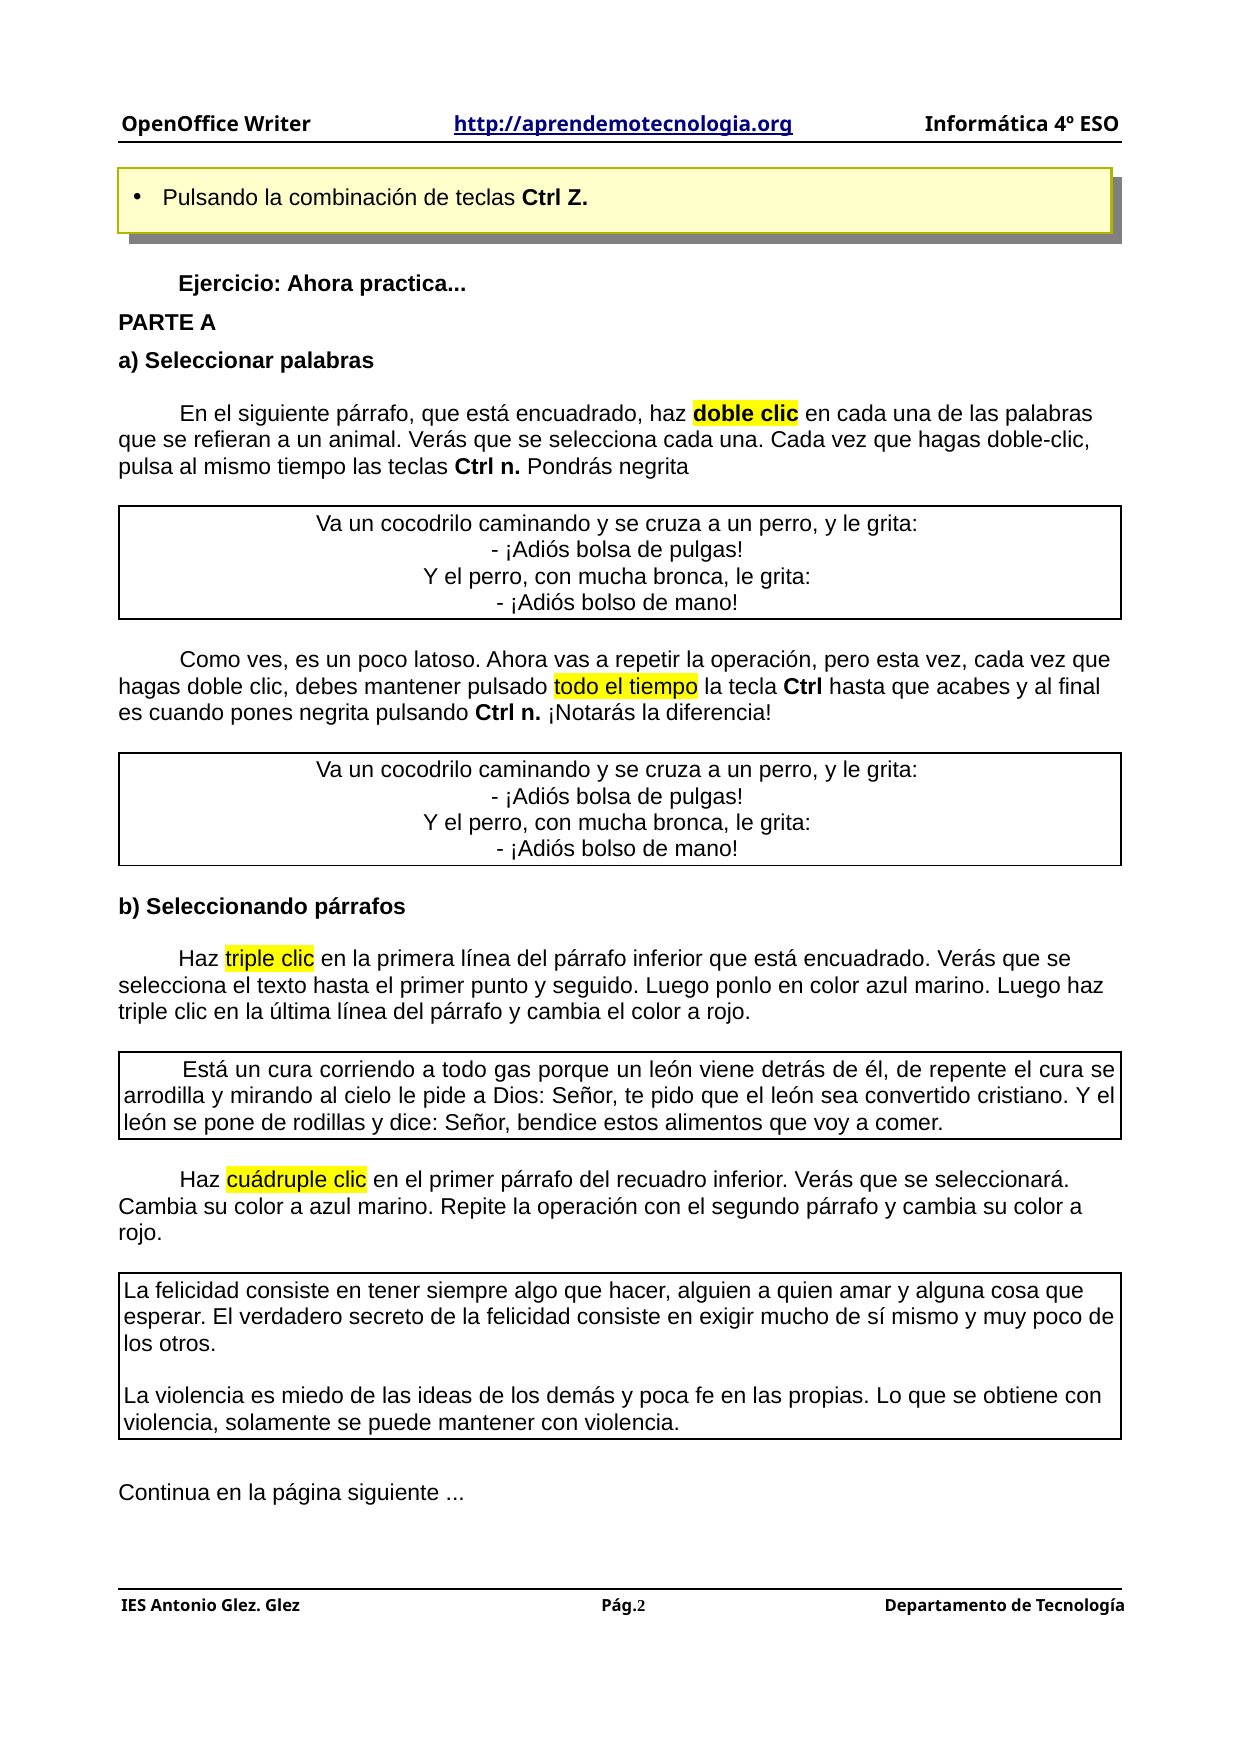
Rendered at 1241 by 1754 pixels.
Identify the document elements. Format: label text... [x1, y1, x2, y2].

subtitle Ejercicio: Ahora practica... [118, 269, 1122, 296]
text En el siguiente párrafo, que está encuadrado, haz doble clic en cada una de las palabras que se refieran a un animal. Verás que se selecciona cada una. Cada vez que hagas doble-clic, pulsa al mismo tiempo las teclas Ctrl n. Pondrás negrita [118, 400, 1122, 479]
text Como ves, es un poco latoso. Ahora vas a repetir la operación, pero esta vez, cada vez que hagas doble clic, debes mantener pulsado todo el tiempo la tecla Ctrl hasta que acabes y al final es cuando pones negrita pulsando Ctrl n. ¡Notarás la diferencia! [118, 646, 1122, 725]
text Haz triple clic en la primera línea del párrafo inferior que está encuadrado. Verás que se selecciona el texto hasta el primer punto y seguido. Luego ponlo en color azul marino. Luego haz triple clic en la última línea del párrafo y cambia el color a rojo. [118, 945, 1122, 1024]
text Haz cuádruple clic en el primer párrafo del recuadro inferior. Verás que se seleccionará. Cambia su color a azul marino. Repite la operación con el segundo párrafo y cambia su color a rojo. [118, 1166, 1122, 1246]
text PARTE A [118, 308, 1122, 335]
text Va un cocodrilo caminando y se cruza a un perro, y le grita: - ¡Adiós bolsa de pulgas! Y el perro, con mucha bronca, le grita: - ¡Adiós bolso de mano! [120, 507, 1120, 618]
text b) Seleccionando párrafos [118, 893, 1122, 919]
table_header Esta función sirve para deshacer la operación inmediatamente anterior; si la ejecutamos dos o más veces consecutivas, desharemos las dos o más operaciones previas. Hay tres formas de invocarla: Pulsando el botón Deshacer de la barra de herramientas. Mediante la opción del menú Editar → Deshacer. Pulsando la combinación de teclas Ctrl Z. [119, 169, 1110, 232]
text La felicidad consiste en tener siempre algo que hacer, alguien a quien amar y alguna cosa que esperar. El verdadero secreto de la felicidad consiste en exigir mucho de sí mismo y muy poco de los otros. [120, 1274, 1120, 1356]
text a) Seleccionar palabras [118, 347, 1122, 374]
text Va un cocodrilo caminando y se cruza a un perro, y le grita: - ¡Adiós bolsa de pulgas! Y el perro, con mucha bronca, le grita: - ¡Adiós bolso de mano! [120, 754, 1120, 865]
text Está un cura corriendo a todo gas porque un león viene detrás de él, de repente el cura se arrodilla y mirando al cielo le pide a Dios: Señor, te pido que el león sea convertido cristiano. Y el león se pone de rodillas y dice: Señor, bendice estos alimentos que voy a comer. [120, 1053, 1120, 1138]
text La violencia es miedo de las ideas de los demás y poca fe en las propias. Lo que se obtiene con violencia, solamente se puede mantener con violencia. [120, 1377, 1120, 1438]
text Continua en la página siguiente ... [118, 1479, 1122, 1505]
